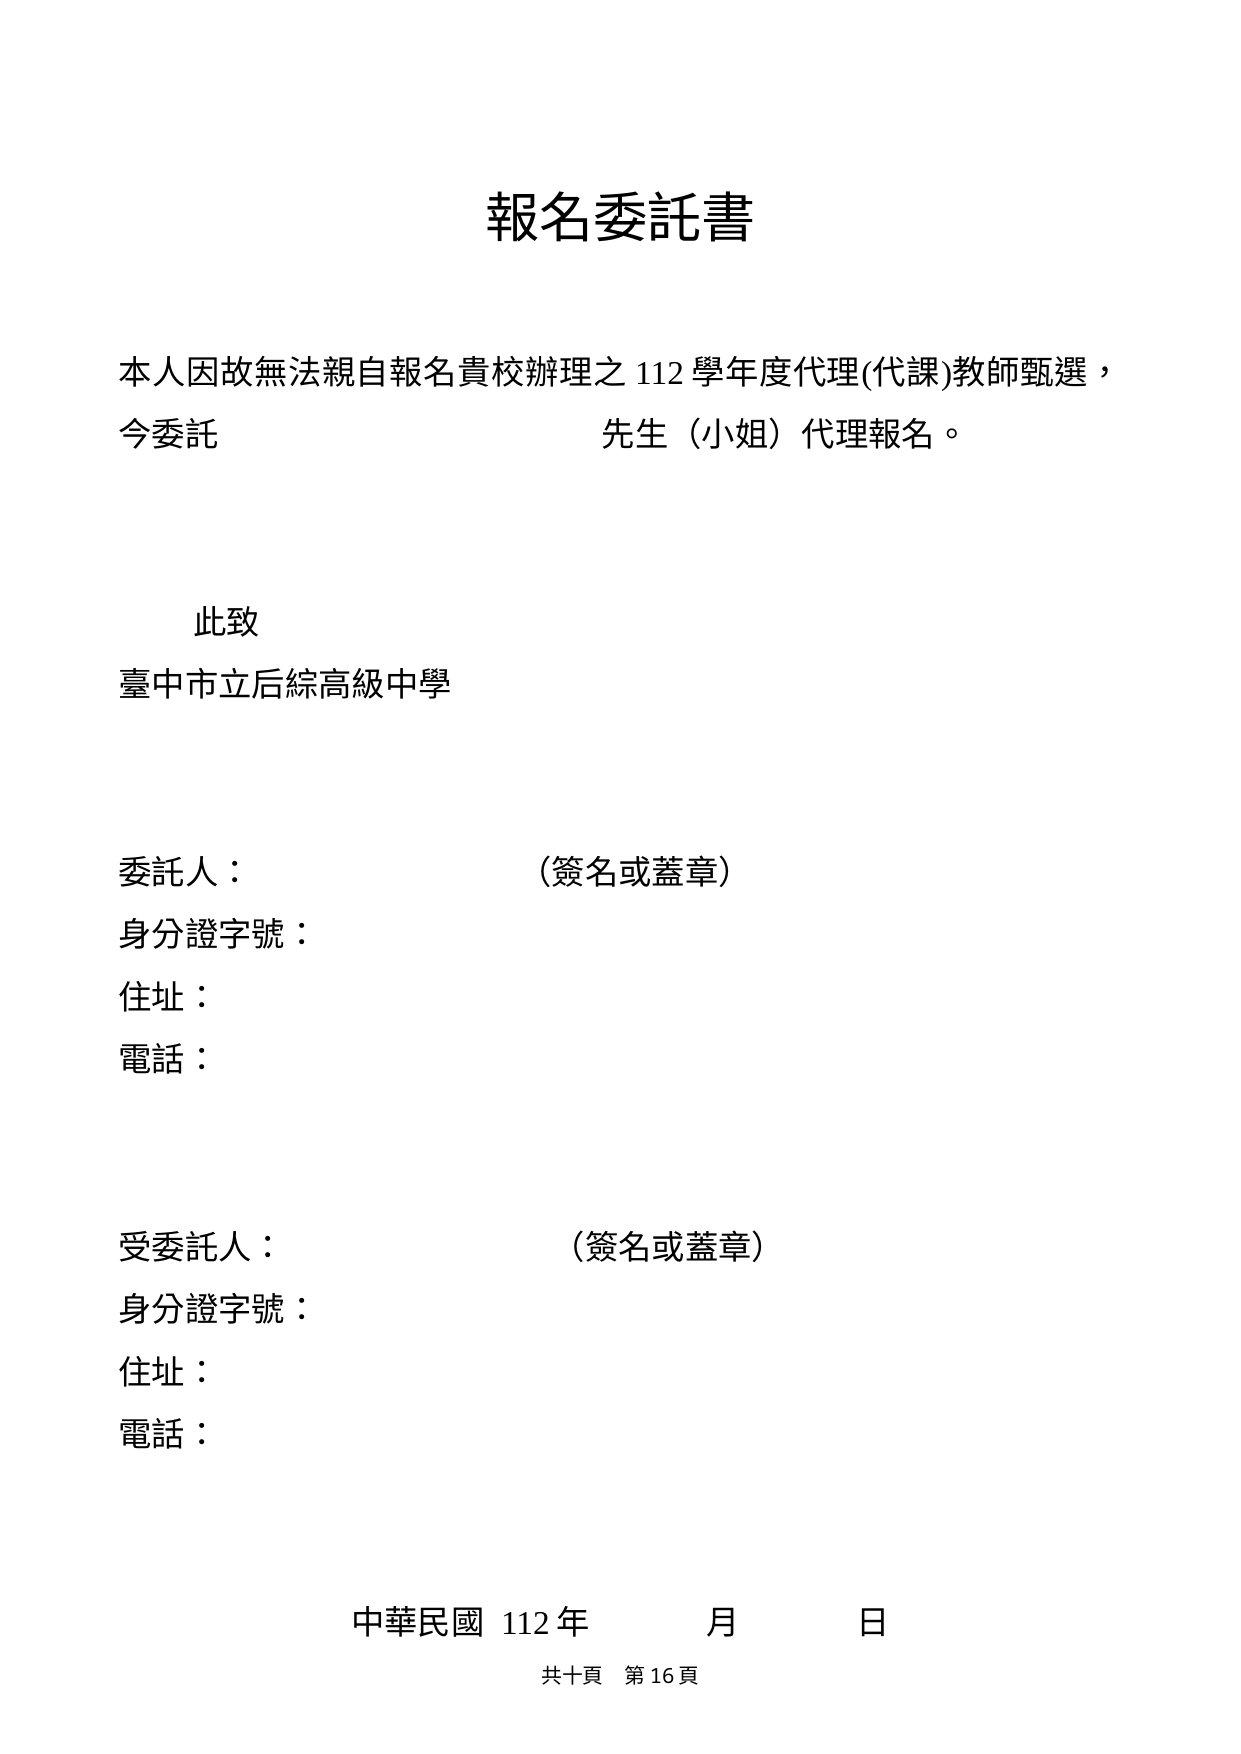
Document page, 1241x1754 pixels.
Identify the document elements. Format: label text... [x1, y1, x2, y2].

text 電話： [118, 1016, 1122, 1078]
text 身分證字號： [118, 891, 1122, 953]
text 委託人： （簽名或蓋章） [118, 828, 1122, 891]
text 本人因故無法親自報名貴校辦理之112學年度代理(代課)教師甄選，今委託 先生（小姐）代理報名。 [118, 328, 1122, 453]
text 身分證字號： [118, 1266, 1122, 1328]
text 報名委託書 [118, 141, 1122, 266]
text 電話： [118, 1391, 1122, 1453]
text 受委託人： （簽名或蓋章） [118, 1203, 1122, 1266]
text 住址： [118, 1328, 1122, 1391]
text 臺中市立后綜高級中學 [118, 641, 1122, 703]
text 此致 [118, 578, 1122, 641]
text 住址： [118, 953, 1122, 1016]
text 中華民國 112年 月 日 [118, 1578, 1122, 1641]
